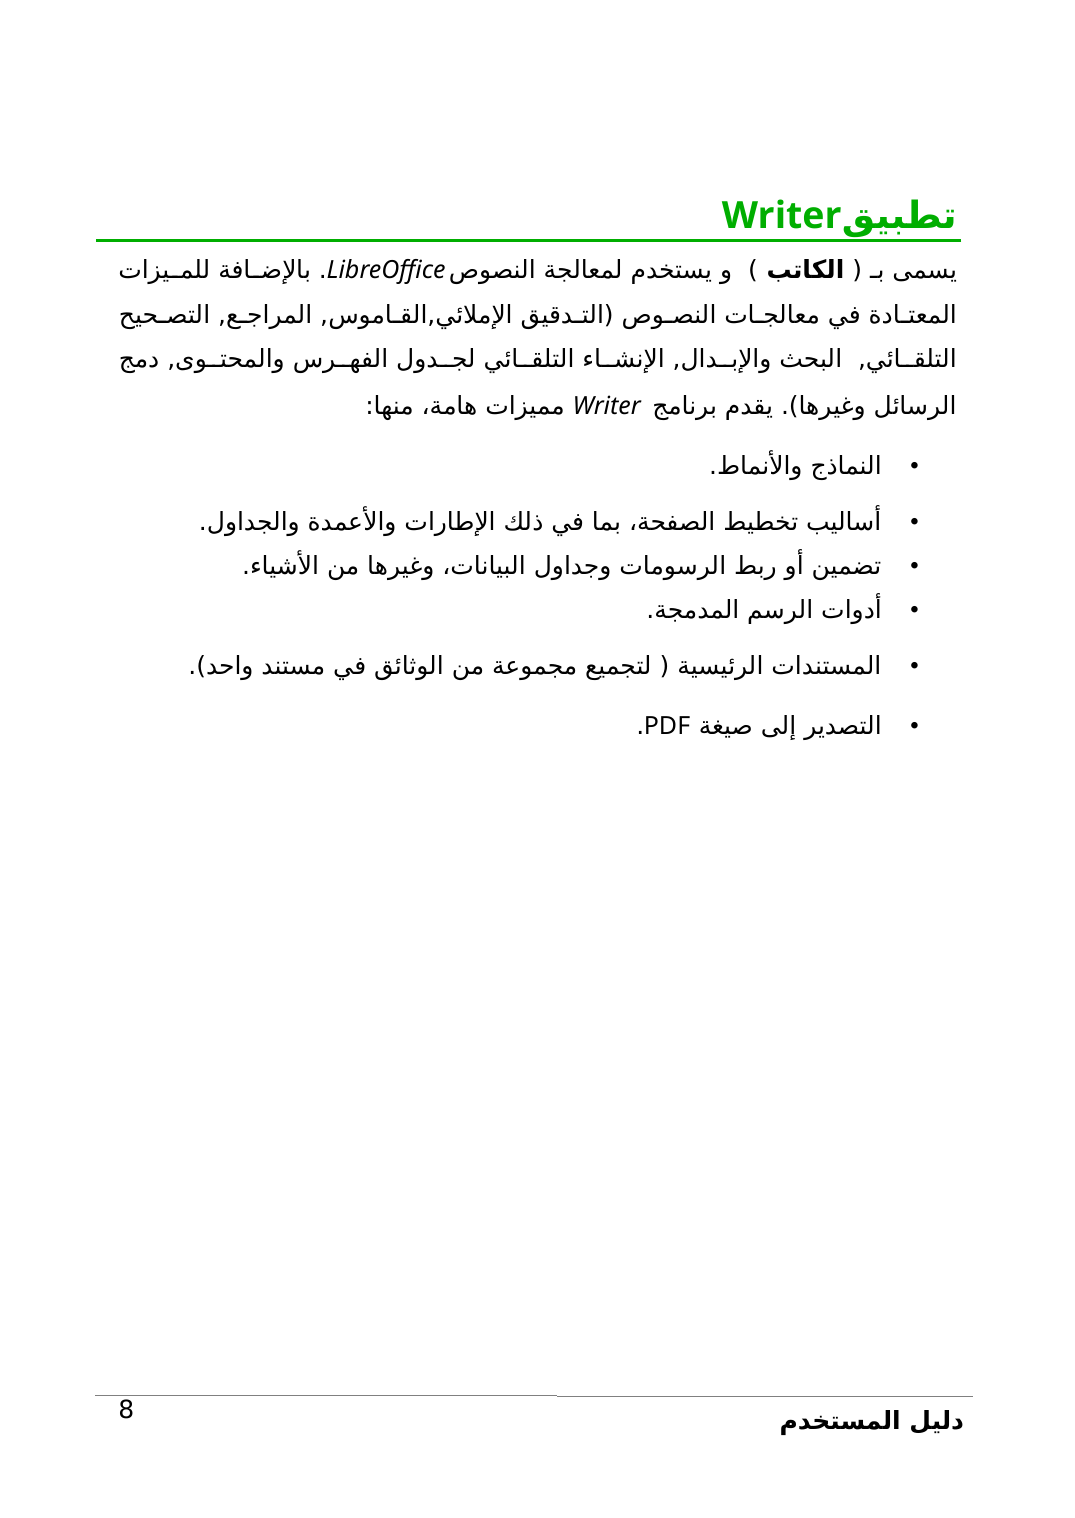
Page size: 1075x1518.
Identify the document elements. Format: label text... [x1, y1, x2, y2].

subtitle تطبيقWriter [118, 188, 957, 239]
list النماذج والأنماط. [118, 451, 919, 481]
list أساليب تخطيط الصفحة، بما في ذلك الإطارات والأعمدة والجداول. [118, 508, 919, 537]
list أدوات الرسم المدمجة. [118, 595, 919, 624]
list التصدير إلى صيغة PDF. [118, 708, 919, 742]
list المستندات الرئيسية ( لتجميع مجموعة من الوثائق في مستند واحد). [118, 651, 919, 681]
list تضمين أو ربط الرسومات وجداول البيانات، وغيرها من الأشياء. [118, 551, 919, 581]
text يسمى بـ ( الكاتب ) و يستخدم لمعالجة النصوصLibreOffice. بالإضافة للميزات المعتادة في معالجات النصوص (التدقيق الإملائي,القاموس, المراجع, التصحيح التلقائي, البحث والإبدال, الإنشاء التلقائي لجدول الفهرس والمحتوى, دمج الرسائل وغيرها). يقدم برنامج Writer مميزات هامة، منها: [118, 252, 957, 422]
